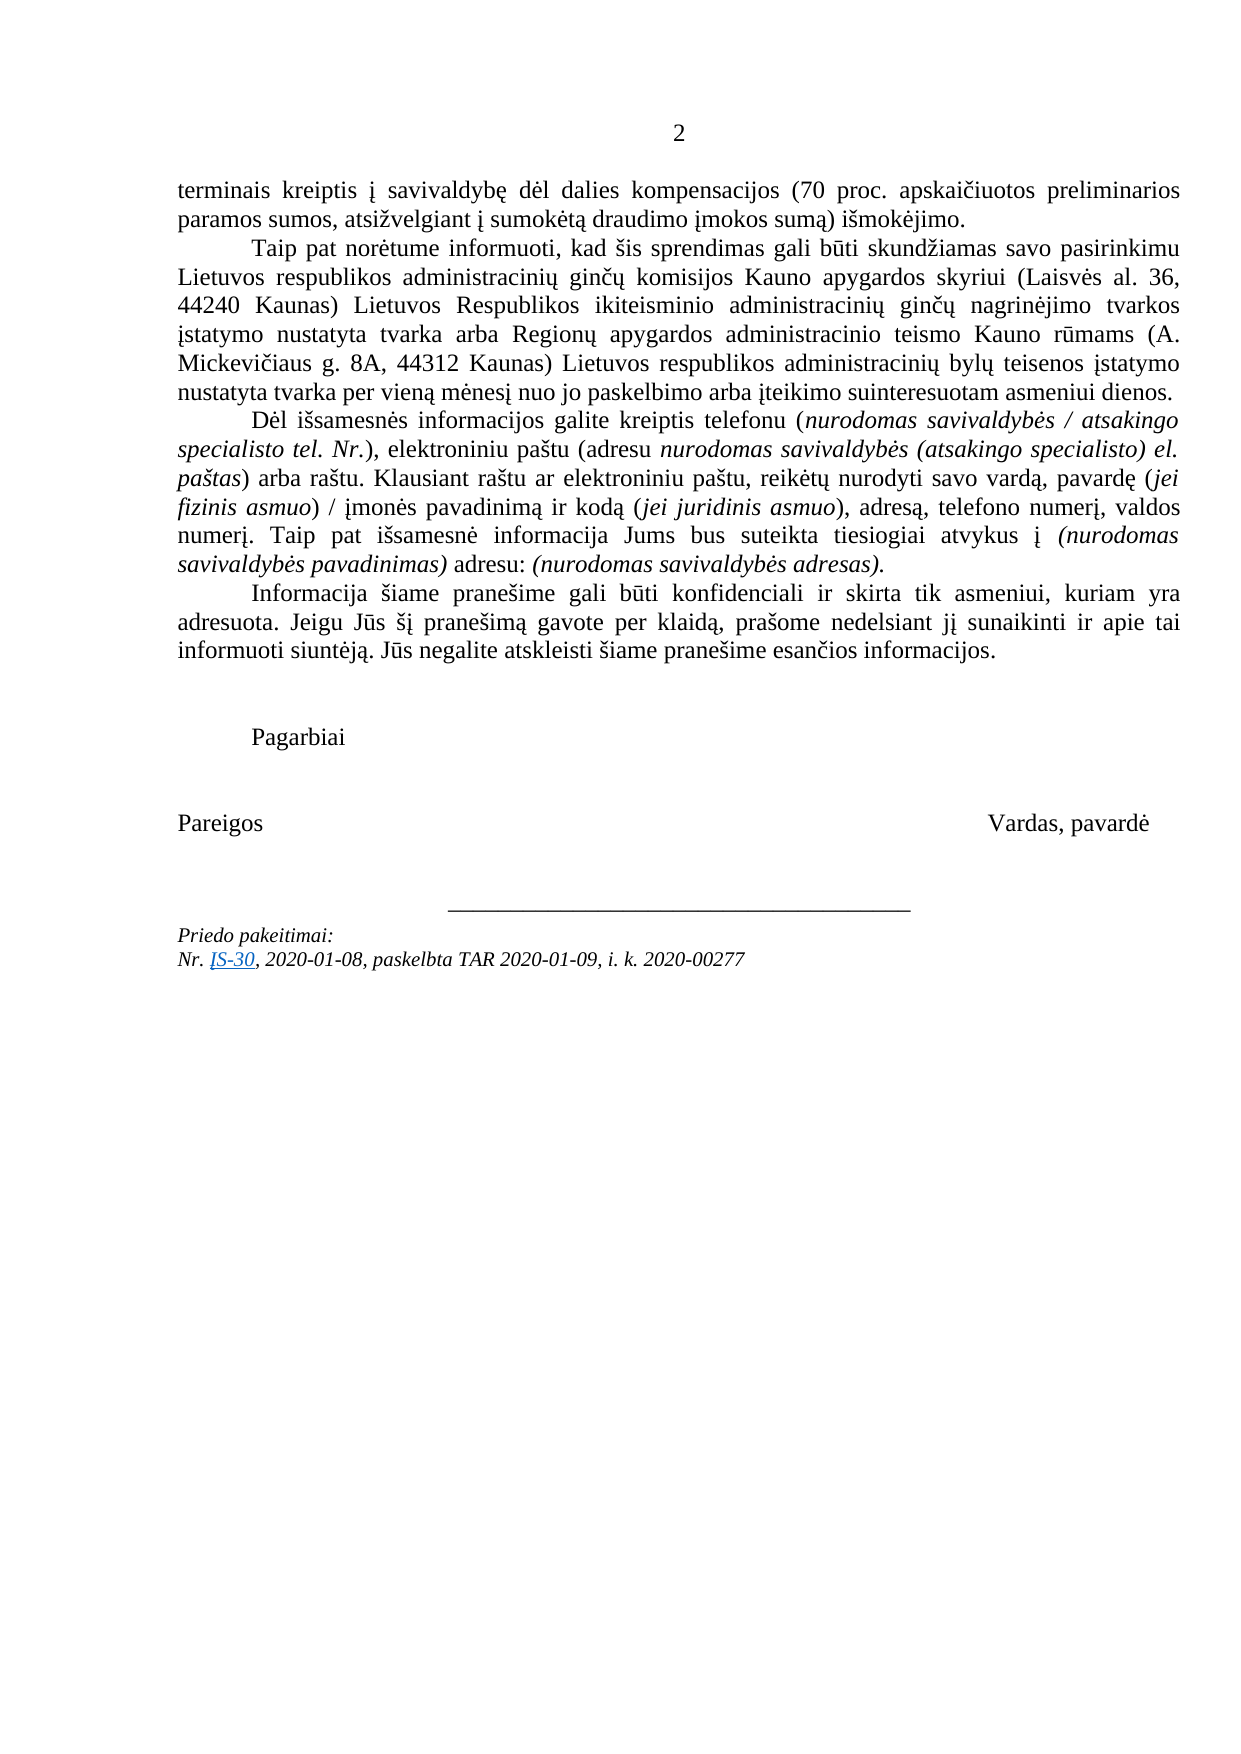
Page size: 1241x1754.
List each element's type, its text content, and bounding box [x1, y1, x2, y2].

text Informacija šiame pranešime gali būti konfidenciali ir skirta tik asmeniui, kuriam yra adresuota. Jeigu Jūs šį pranešimą gavote per klaidą, prašome nedelsiant jį sunaikinti ir apie tai informuoti siuntėją. Jūs negalite atskleisti šiame pranešime esančios informacijos. [177, 578, 1181, 664]
text Taip pat norėtume informuoti, kad šis sprendimas gali būti skundžiamas savo pasirinkimu Lietuvos respublikos administracinių ginčų komisijos Kauno apygardos skyriui (Laisvės al. 36, 44240 Kaunas) Lietuvos Respublikos ikiteisminio administracinių ginčų nagrinėjimo tvarkos įstatymo nustatyta tvarka arba Regionų apygardos administracinio teismo Kauno rūmams (A. Mickevičiaus g. 8A, 44312 Kaunas) Lietuvos respublikos administracinių bylų teisenos įstatymo nustatyta tvarka per vieną mėnesį nuo jo paskelbimo arba įteikimo suinteresuotam asmeniui dienos. [177, 233, 1181, 406]
text terminais kreiptis į savivaldybę dėl dalies kompensacijos (70 proc. apskaičiuotos preliminarios paramos sumos, atsižvelgiant į sumokėtą draudimo įmokos sumą) išmokėjimo. [177, 176, 1181, 233]
text Nr. ĮS-30, 2020-01-08, paskelbta TAR 2020-01-09, i. k. 2020-00277 [177, 947, 1181, 971]
text Pareigos Vardas, pavardė [177, 808, 1181, 837]
text Dėl išsamesnės informacijos galite kreiptis telefonu (nurodomas savivaldybės / atsakingo specialisto tel. Nr.), elektroniniu paštu (adresu nurodomas savivaldybės (atsakingo specialisto) el. paštas) arba raštu. Klausiant raštu ar elektroniniu paštu, reikėtų nurodyti savo vardą, pavardę (jei fizinis asmuo) / įmonės pavadinimą ir kodą (jei juridinis asmuo), adresą, telefono numerį, valdos numerį. Taip pat išsamesnė informacija Jums bus suteikta tiesiogiai atvykus į (nurodomas savivaldybės pavadinimas) adresu: (nurodomas savivaldybės adresas). [177, 406, 1181, 578]
text ––––––––––––––––––––––––––––––––––––– [177, 894, 1181, 923]
text Priedo pakeitimai: [177, 923, 1181, 947]
text Pagarbiai [177, 722, 1181, 751]
